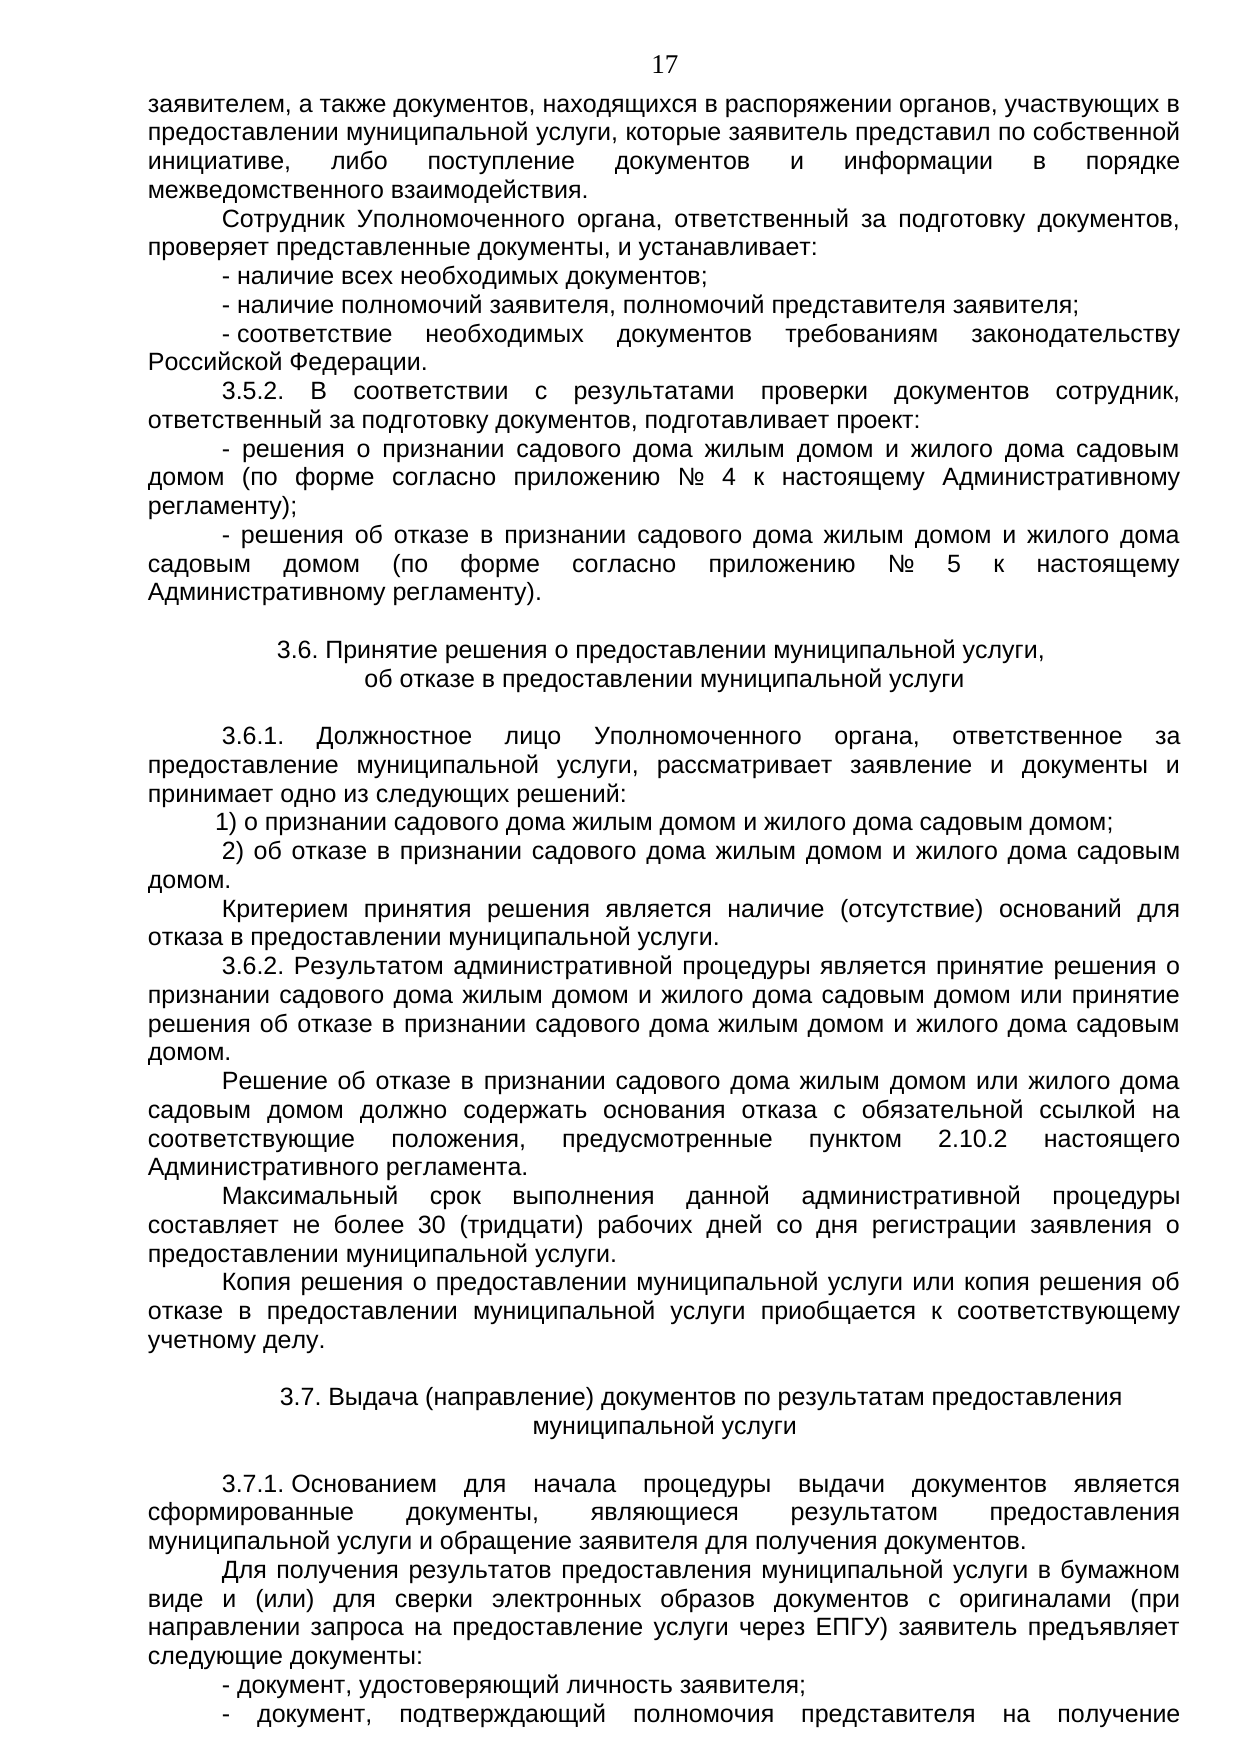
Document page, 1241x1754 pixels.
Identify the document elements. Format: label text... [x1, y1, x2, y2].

text Решение об отказе в признании садового дома жилым домом или жилого дома садовым домом должно содержать основания отказа с обязательной ссылкой на соответствующие положения, предусмотренные пунктом 2.10.2 настоящего Административного регламента. [148, 1066, 1181, 1181]
text - наличие всех необходимых документов; [148, 261, 1181, 290]
text Копия решения о предоставлении муниципальной услуги или копия решения об отказе в предоставлении муниципальной услуги приобщается к соответствующему учетному делу. [148, 1267, 1181, 1354]
text об отказе в предоставлении муниципальной услуги [148, 664, 1181, 692]
text 3.7.1. Основанием для начала процедуры выдачи документов является сформированные документы, являющиеся результатом предоставления муниципальной услуги и обращение заявителя для получения документов. [148, 1469, 1181, 1555]
text 3.6.1. Должностное лицо Уполномоченного органа, ответственное за предоставление муниципальной услуги, рассматривает заявление и документы и принимает одно из следующих решений: [148, 721, 1181, 807]
text - решения о признании садового дома жилым домом и жилого дома садовым домом (по форме согласно приложению № 4 к настоящему Административному регламенту); [148, 434, 1181, 520]
text - наличие полномочий заявителя, полномочий представителя заявителя; [148, 290, 1181, 319]
text 2) об отказе в признании садового дома жилым домом и жилого дома садовым домом. [148, 836, 1181, 894]
text - документ, удостоверяющий личность заявителя; [148, 1670, 1181, 1699]
text 3.5.2. В соответствии с результатами проверки документов сотрудник, ответственный за подготовку документов, подготавливает проект: [148, 376, 1181, 434]
text Максимальный срок выполнения данной административной процедуры составляет не более 30 (тридцати) рабочих дней со дня регистрации заявления о предоставлении муниципальной услуги. [148, 1181, 1181, 1267]
text - документ, подтверждающий полномочия представителя на получение [148, 1699, 1181, 1727]
text заявителем, а также документов, находящихся в распоряжении органов, участвующих в предоставлении муниципальной услуги, которые заявитель представил по собственной инициативе, либо поступление документов и информации в порядке межведомственного взаимодействия. [148, 89, 1181, 204]
text 3.6. Принятие решения о предоставлении муниципальной услуги, [148, 635, 1181, 664]
text 3.7. Выдача (направление) документов по результатам предоставления муниципальной услуги [148, 1382, 1181, 1440]
text Для получения результатов предоставления муниципальной услуги в бумажном виде и (или) для сверки электронных образов документов с оригиналами (при направлении запроса на предоставление услуги через ЕПГУ) заявитель предъявляет следующие документы: [148, 1555, 1181, 1670]
text 3.6.2. Результатом административной процедуры является принятие решения о признании садового дома жилым домом и жилого дома садовым домом или принятие решения об отказе в признании садового дома жилым домом и жилого дома садовым домом. [148, 951, 1181, 1066]
text 1) о признании садового дома жилым домом и жилого дома садовым домом; [148, 807, 1181, 836]
text Сотрудник Уполномоченного органа, ответственный за подготовку документов, проверяет представленные документы, и устанавливает: [148, 204, 1181, 261]
text - соответствие необходимых документов требованиям законодательству Российской Федерации. [148, 319, 1181, 376]
text - решения об отказе в признании садового дома жилым домом и жилого дома садовым домом (по форме согласно приложению № 5 к настоящему Административному регламенту). [148, 520, 1181, 606]
text Критерием принятия решения является наличие (отсутствие) оснований для отказа в предоставлении муниципальной услуги. [148, 894, 1181, 951]
